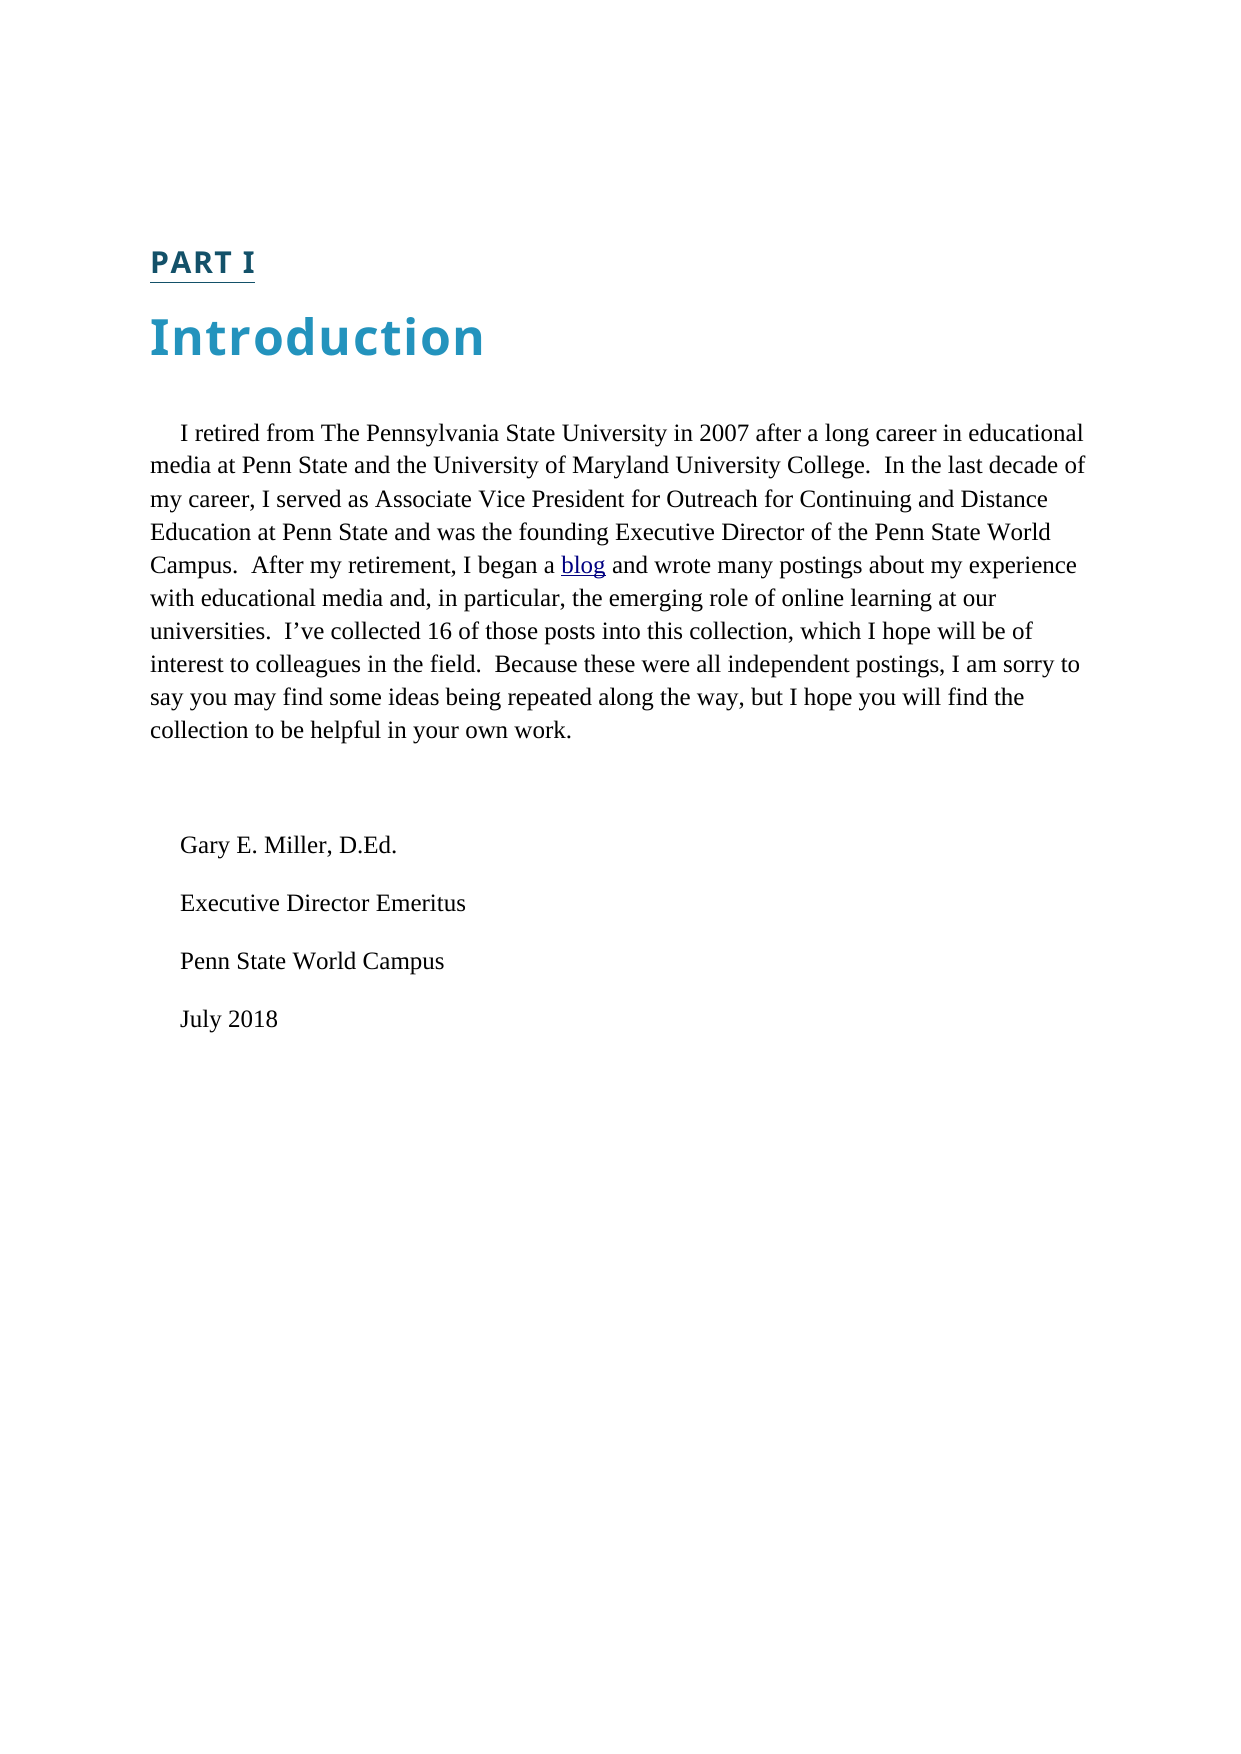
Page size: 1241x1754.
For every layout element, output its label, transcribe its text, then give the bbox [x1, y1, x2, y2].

text Executive Director Emeritus [150, 888, 1090, 917]
text Penn State World Campus [150, 946, 1090, 975]
text I retired from The Pennsylvania State University in 2007 after a long career in educational media at Penn State and the University of Maryland University College. In the last decade of my career, I served as Associate Vice President for Outreach for Continuing and Distance Education at Penn State and was the founding Executive Director of the Penn State World Campus. After my retirement, I began a blog and wrote many postings about my experience with educational media and, in particular, the emerging role of online learning at our universities. I’ve collected 16 of those posts into this collection, which I hope will be of interest to colleagues in the field. Because these were all independent postings, I am sorry to say you may find some ideas being repeated along the way, but I hope you will find the collection to be helpful in your own work. [150, 418, 1090, 743]
text July 2018 [150, 1004, 1090, 1033]
subtitle PART I [150, 241, 1090, 283]
text Gary E. Miller, D.Ed. [150, 831, 1090, 859]
subtitle Introduction [150, 302, 1090, 370]
